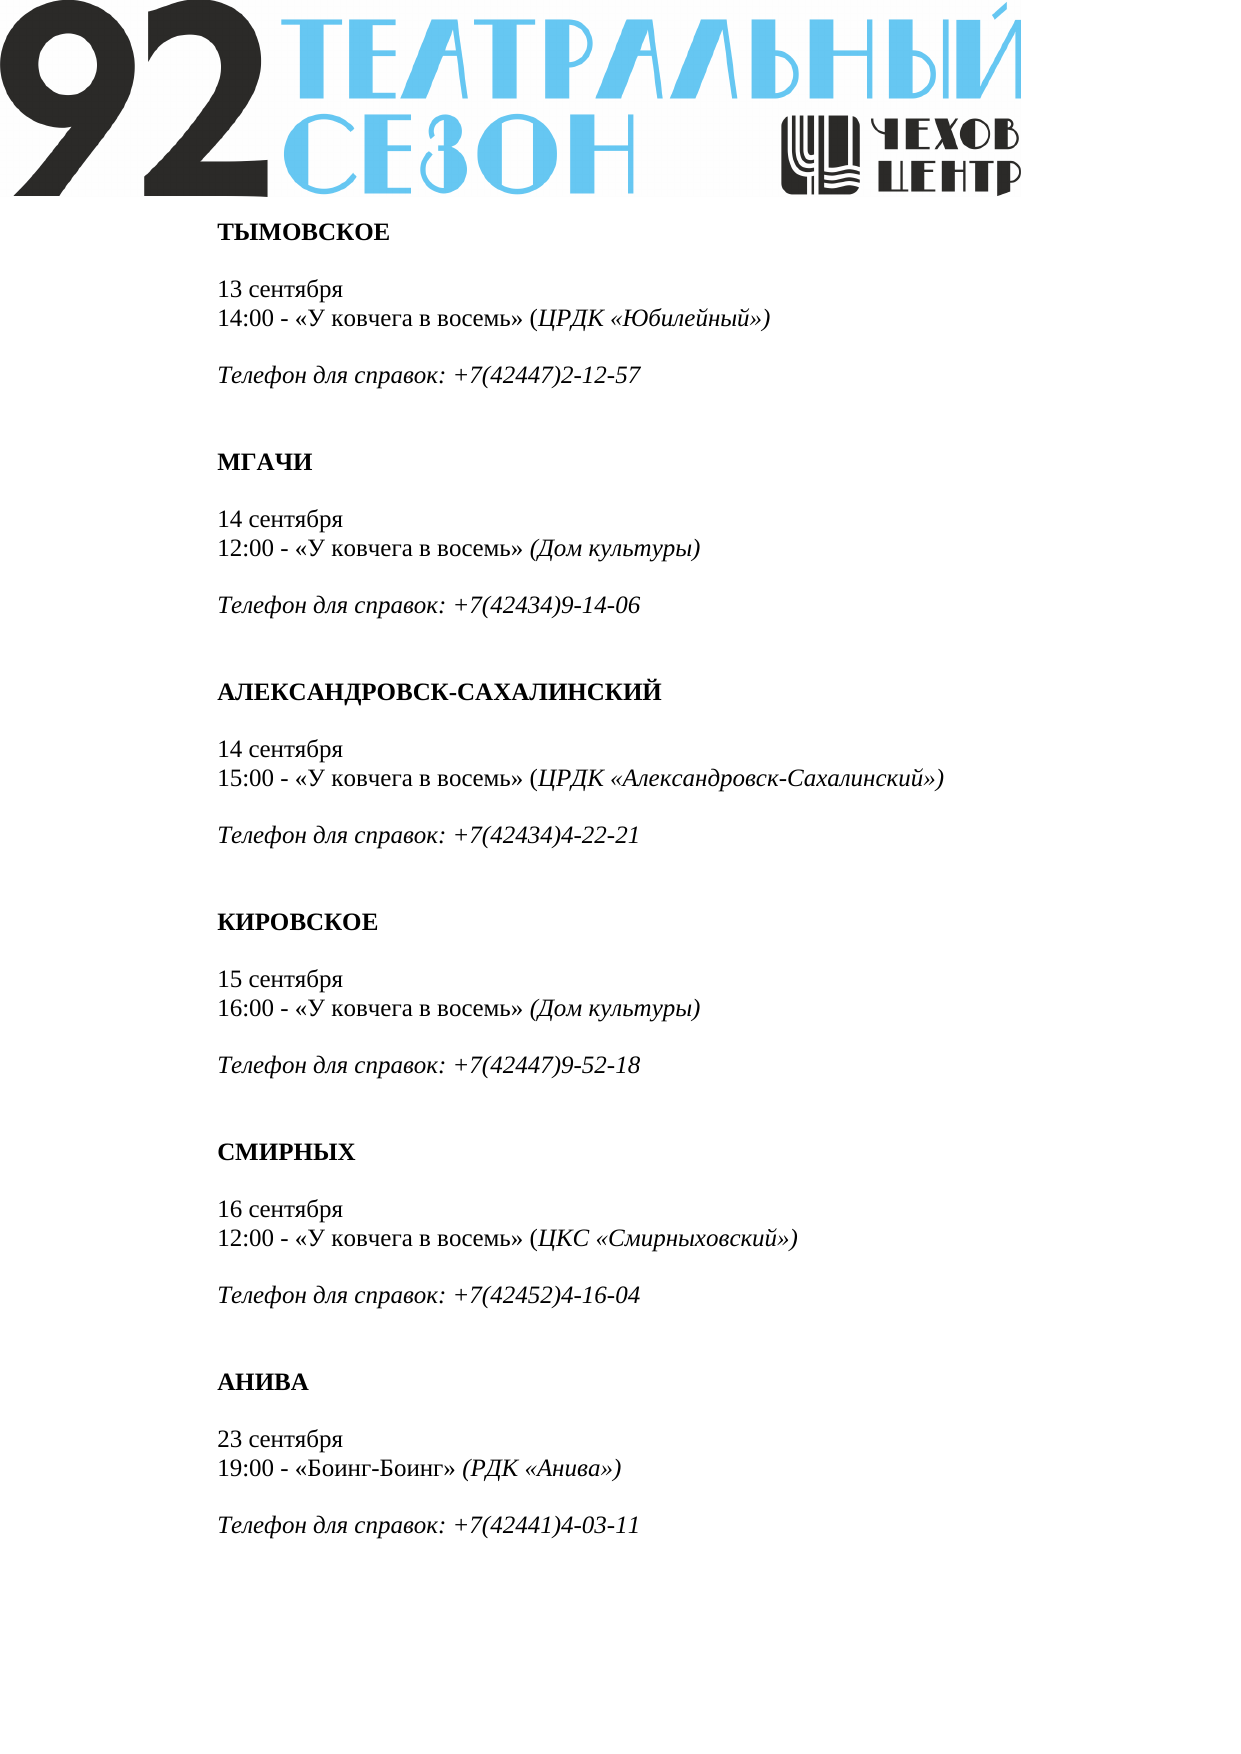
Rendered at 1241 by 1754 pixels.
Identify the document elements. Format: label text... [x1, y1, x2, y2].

text Телефон для справок: +7(42441)4-03-11 [161, 1511, 1121, 1539]
text Телефон для справок: +7(42434)4-22-21 [161, 821, 1121, 849]
text 12:00 - «У ковчега в восемь» (Дом культуры) [161, 533, 1121, 562]
text 12:00 - «У ковчега в восемь» (ЦКС «Смирныховский») [161, 1223, 1121, 1252]
picture [0, 0, 1021, 197]
text Телефон для справок: +7(42434)9-14-06 [161, 591, 1121, 619]
text Телефон для справок: +7(42447)9-52-18 [161, 1051, 1121, 1079]
text 16 сентября [161, 1194, 1121, 1223]
text 13 сентября [161, 274, 1121, 303]
text АЛЕКСАНДРОВСК-САХАЛИНСКИЙ [161, 677, 1121, 706]
text 16:00 - «У ковчега в восемь» (Дом культуры) [161, 993, 1121, 1022]
text Телефон для справок: +7(42447)2-12-57 [161, 361, 1121, 389]
text АНИВА [161, 1367, 1121, 1396]
text Телефон для справок: +7(42452)4-16-04 [161, 1281, 1121, 1309]
text 23 сентября [161, 1424, 1121, 1453]
text 19:00 - «Боинг-Боинг» (РДК «Анива») [161, 1453, 1121, 1482]
text 14:00 - «У ковчега в восемь» (ЦРДК «Юбилейный») [161, 303, 1121, 332]
text 15 сентября [161, 964, 1121, 993]
text 14 сентября [161, 734, 1121, 763]
text СМИРНЫХ [161, 1137, 1121, 1166]
text 15:00 - «У ковчега в восемь» (ЦРДК «Александровск-Сахалинский») [161, 763, 1121, 792]
text МГАЧИ [161, 447, 1121, 476]
text 14 сентября [161, 504, 1121, 533]
text ТЫМОВСКОЕ [161, 217, 1121, 246]
text КИРОВСКОЕ [161, 907, 1121, 936]
